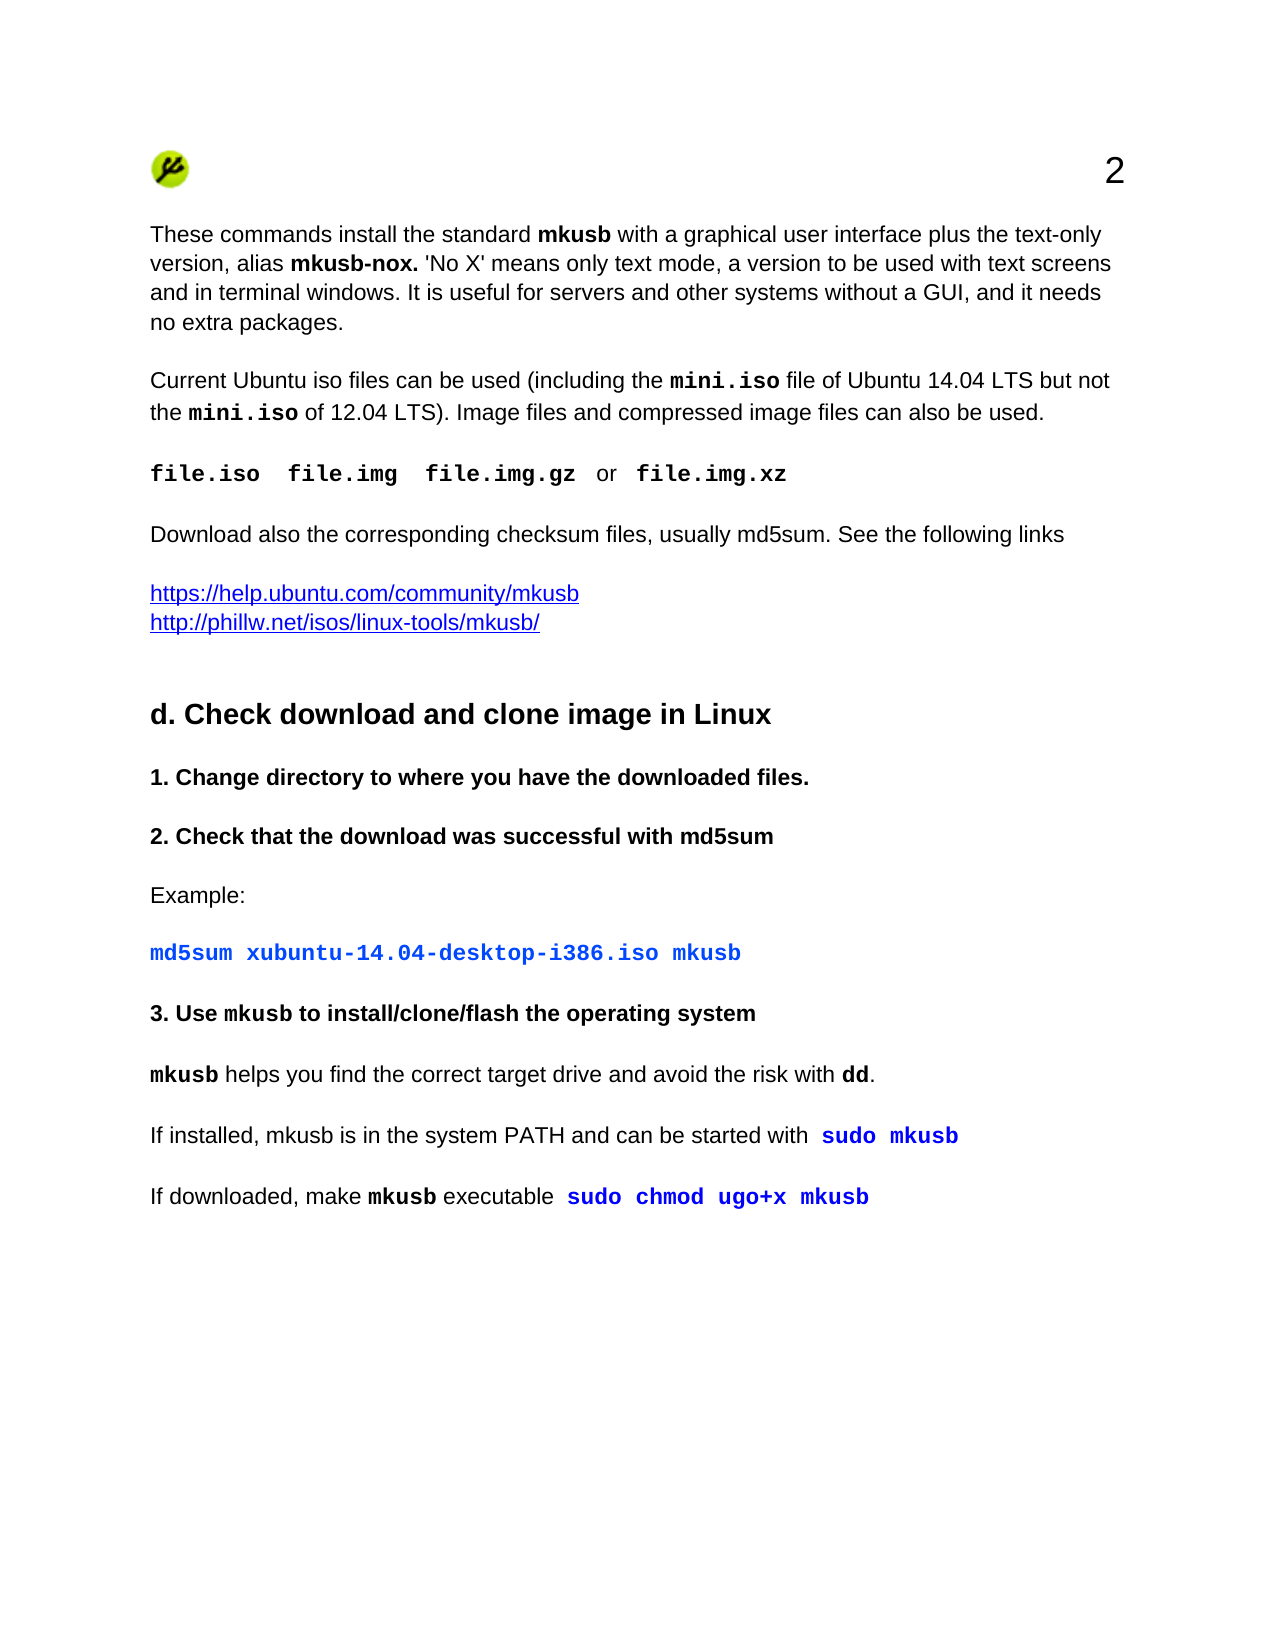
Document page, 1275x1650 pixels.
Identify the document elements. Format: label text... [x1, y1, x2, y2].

text If downloaded, make mkusb executable sudo chmod ugo+x mkusb [150, 1184, 1125, 1212]
text mkusb helps you find the correct target drive and avoid the risk with dd. [150, 1062, 1125, 1089]
text 1. Change directory to where you have the downloaded files. [150, 765, 1125, 791]
text https://help.ubuntu.com/community/mkusb [150, 581, 1125, 606]
text Current Ubuntu iso files can be used (including the mini.iso file of Ubuntu 14.04 LTS but not the mini.iso of 12.04 LTS). Image files and compressed image files can also be used. [150, 368, 1125, 427]
text 3. Use mkusb to install/clone/flash the operating system [150, 1001, 1125, 1028]
text These commands install the standard mkusb with a graphical user interface plus the text-only version, alias mkusb-nox. 'No X' means only text mode, a version to be used with text screens and in terminal windows. It is useful for servers and other systems without a GUI, and it needs no extra packages. [150, 221, 1125, 335]
text Example: [150, 882, 1125, 908]
text 2. Check that the download was successful with md5sum [150, 824, 1125, 849]
text Download also the corresponding checksum files, usually md5sum. See the following links [150, 522, 1125, 547]
text md5sum xubuntu-14.04-desktop-i386.iso mkusb [150, 941, 1125, 967]
picture [150, 150, 191, 190]
text file.iso file.img file.img.gz or file.img.xz [150, 461, 1125, 488]
subtitle d. Check download and clone image in Linux [150, 698, 1125, 731]
text If installed, mkusb is in the system PATH and can be started with sudo mkusb [150, 1123, 1125, 1151]
text http://phillw.net/isos/linux-tools/mkusb/ [150, 610, 1125, 636]
